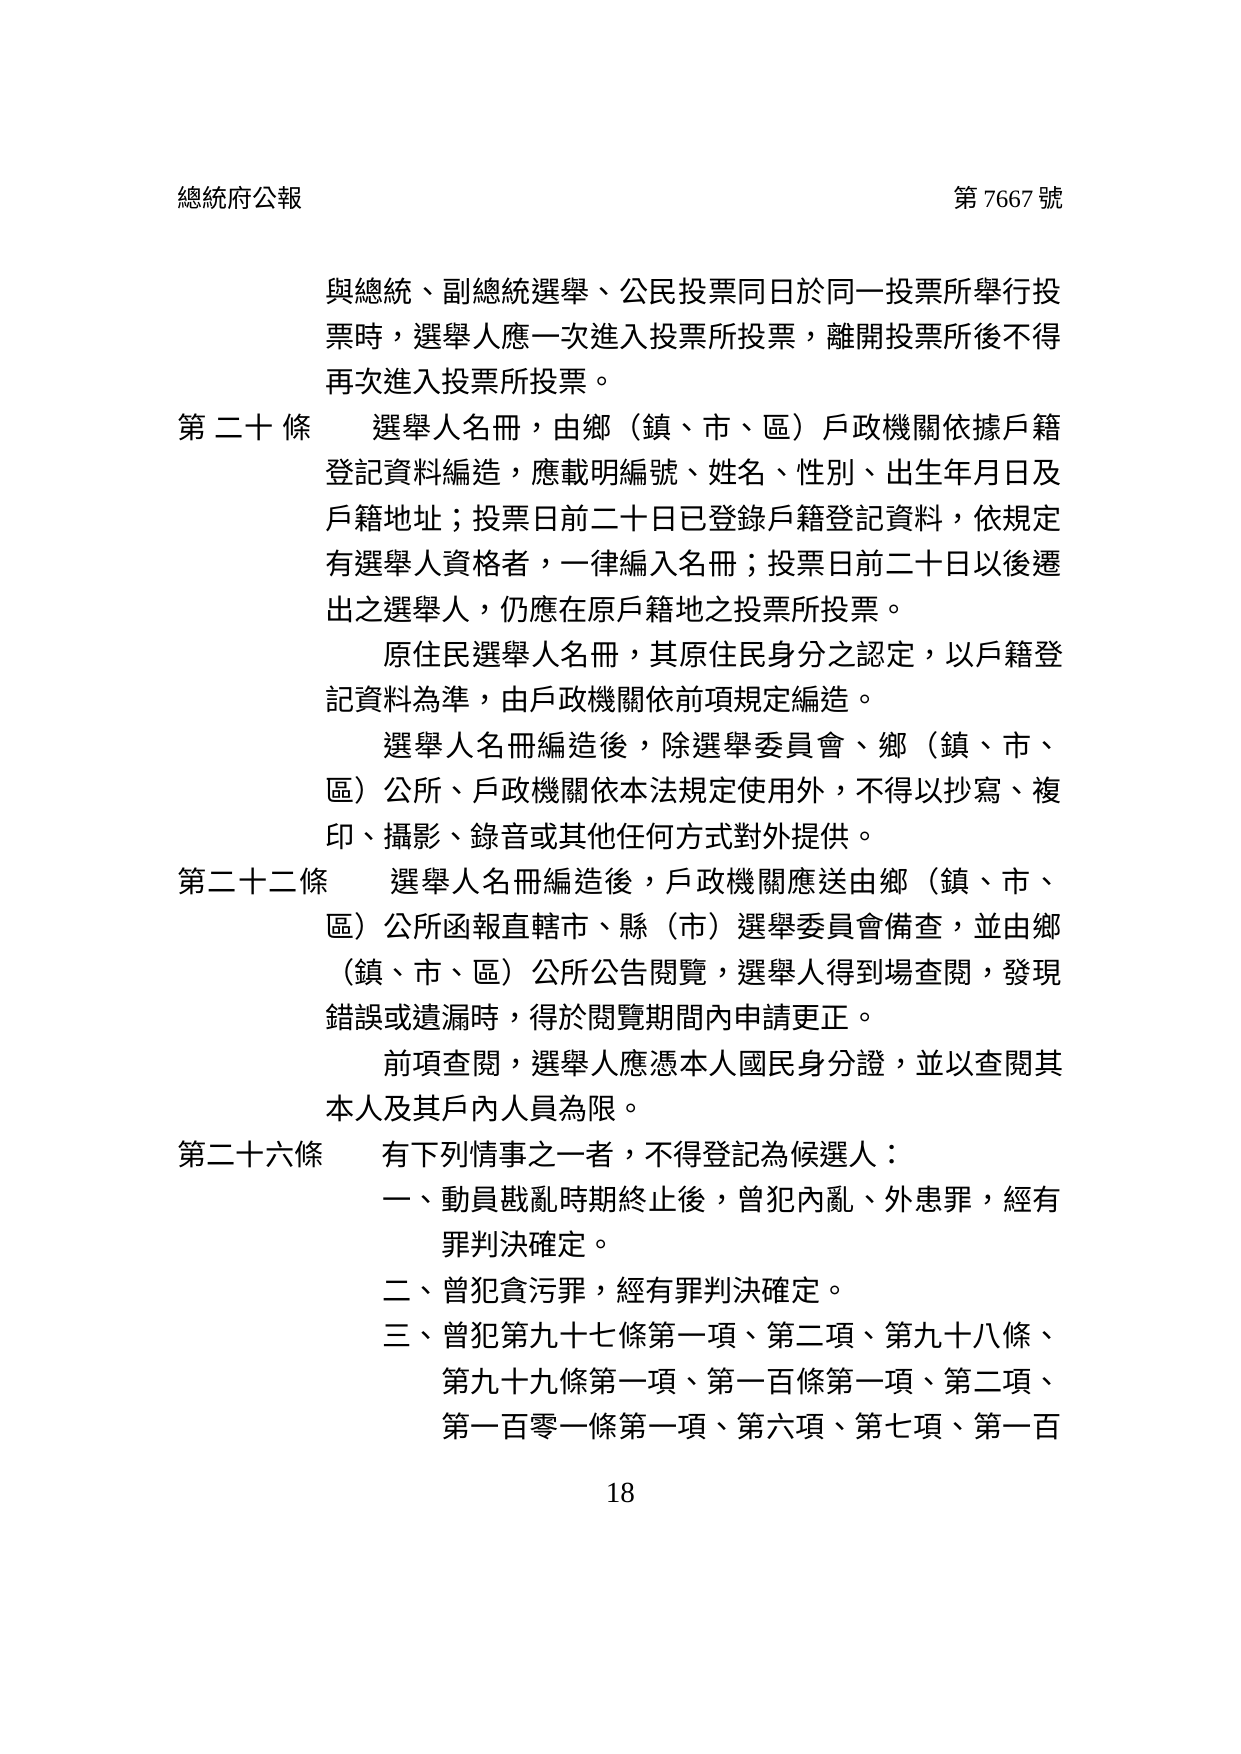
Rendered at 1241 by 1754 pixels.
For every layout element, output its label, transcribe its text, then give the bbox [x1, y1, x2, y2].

text 第二十二條 選舉人名冊編造後，戶政機關應送由鄉（鎮、市、區）公所函報直轄市、縣（市）選舉委員會備查，並由鄉（鎮、市、區）公所公告閱覽，選舉人得到場查閱，發現錯誤或遺漏時，得於閱覽期間內申請更正。 [177, 856, 1063, 1038]
text 第二十六條 有下列情事之一者，不得登記為候選人： [177, 1129, 1063, 1174]
text 三、 曾犯第九十七條第一項、第二項、第九十八條、第九十九條第一項、第一百條第一項、第二項、第一百零一條第一項、第六項、第七項、第一百零二條第一項、第一百零三條、總統副總統選舉罷免法第八十四條第一項、第二項、第八十五條、第八十六條第一項、第八十七條第一項、第八十八條、第八十九條第一項、第六項、第七項、刑法第一百四十二條、第一百四十四條之罪，或為直轄市、縣（市）議會議長、副議長、鄉（鎮、市）民代表會、原住民區民代表會主席、副主席選舉之有投票權人犯刑法第一百四十三條之罪，經有罪判決確定。 [382, 1310, 1063, 1447]
text 原住民選舉人名冊，其原住民身分之認定，以戶籍登記資料為準，由戶政機關依前項規定編造。 [325, 629, 1063, 720]
text 第 二十 條 選舉人名冊，由鄉（鎮、市、區）戶政機關依據戶籍登記資料編造，應載明編號、姓名、性別、出生年月日及戶籍地址；投票日前二十日已登錄戶籍登記資料，依規定有選舉人資格者，一律編入名冊；投票日前二十日以後遷出之選舉人，仍應在原戶籍地之投票所投票。 [177, 402, 1063, 629]
text 一、 動員戡亂時期終止後，曾犯內亂、外患罪，經有罪判決確定。 [382, 1174, 1063, 1265]
text 與總統、副總統選舉、公民投票同日於同一投票所舉行投票時，選舉人應一次進入投票所投票，離開投票所後不得再次進入投票所投票。 [325, 266, 1063, 402]
text 選舉人名冊編造後，除選舉委員會、鄉（鎮、市、區）公所、戶政機關依本法規定使用外，不得以抄寫、複印、攝影、錄音或其他任何方式對外提供。 [325, 720, 1063, 856]
text 前項查閱，選舉人應憑本人國民身分證，並以查閱其本人及其戶內人員為限。 [325, 1038, 1063, 1129]
text 二、 曾犯貪污罪，經有罪判決確定。 [382, 1265, 1063, 1310]
